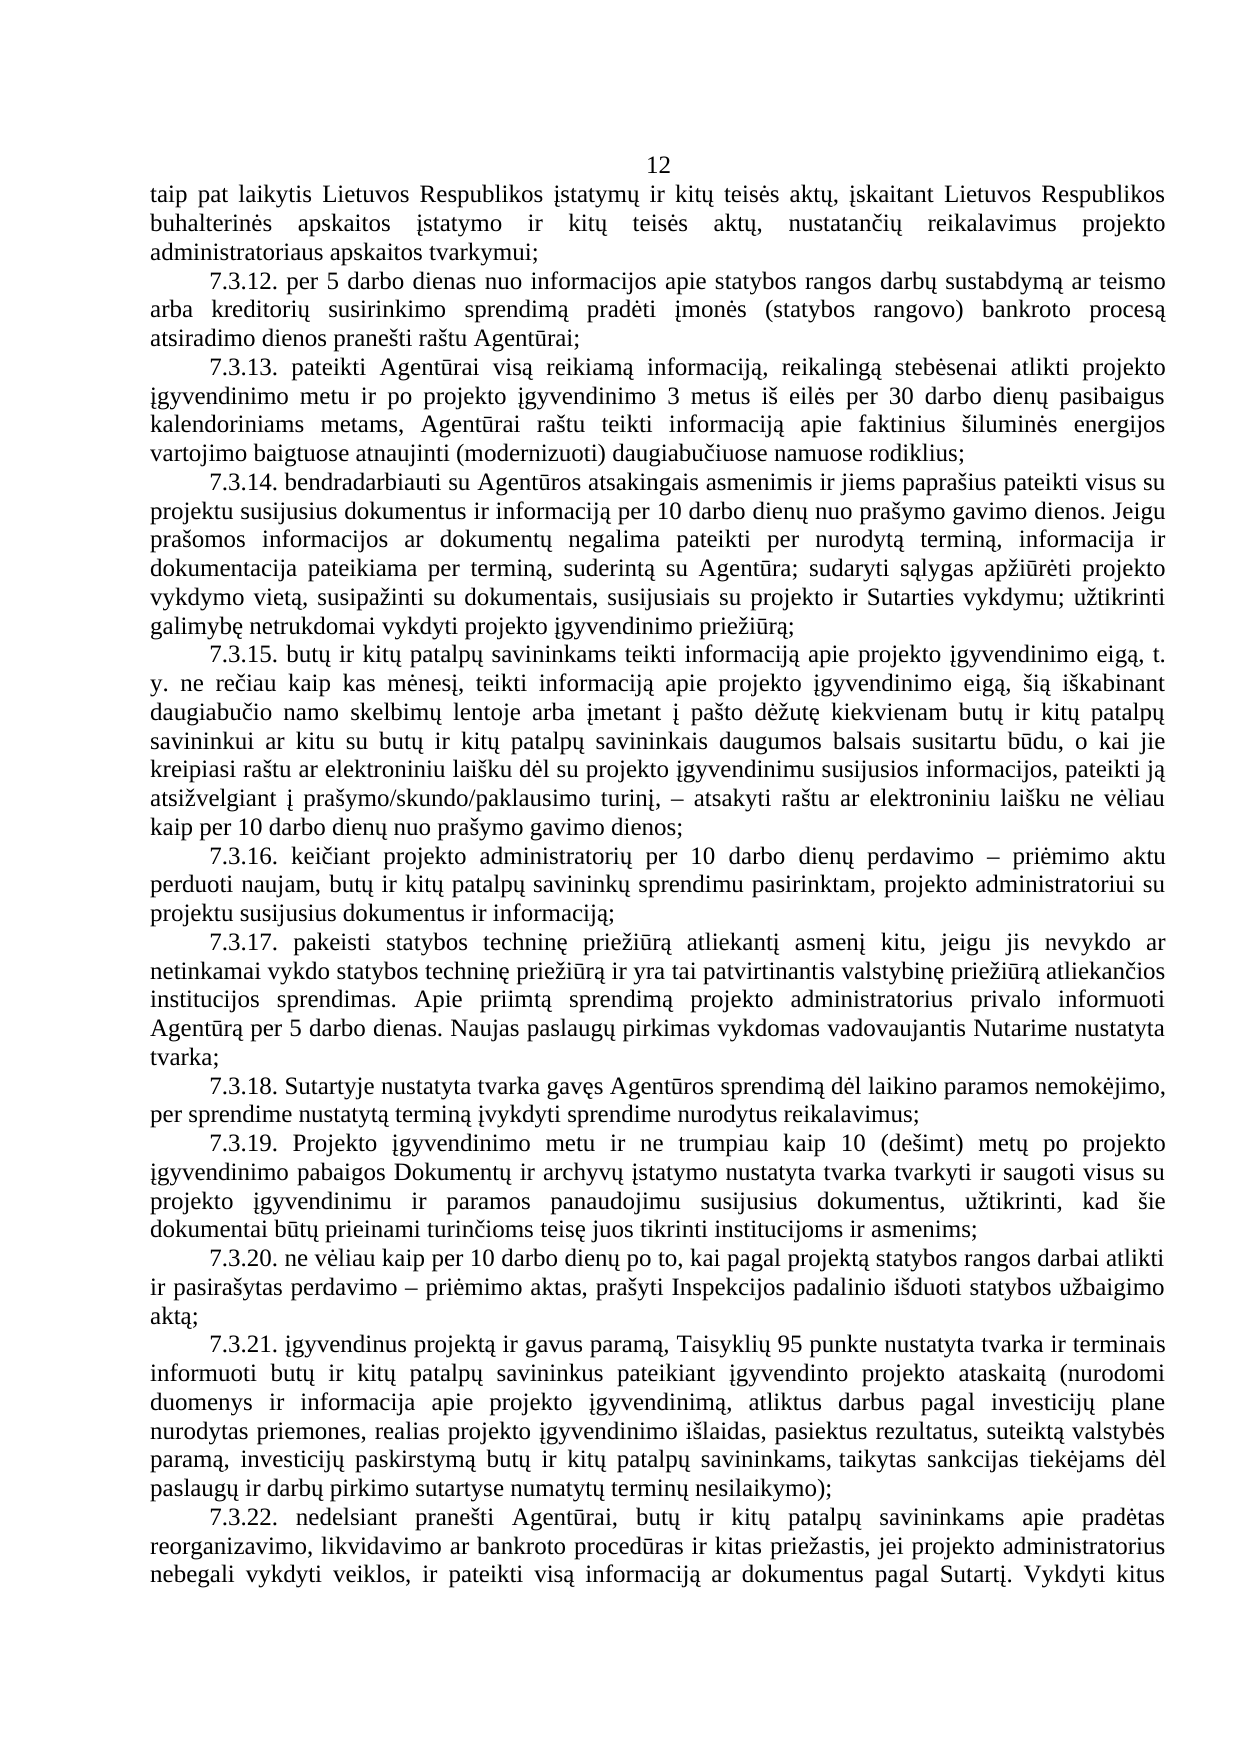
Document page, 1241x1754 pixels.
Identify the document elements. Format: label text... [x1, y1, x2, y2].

text 7.3.15. butų ir kitų patalpų savininkams teikti informaciją apie projekto įgyvendinimo eigą, t. y. ne rečiau kaip kas mėnesį, teikti informaciją apie projekto įgyvendinimo eigą, šią iškabinant daugiabučio namo skelbimų lentoje arba įmetant į pašto dėžutę kiekvienam butų ir kitų patalpų savininkui ar kitu su butų ir kitų patalpų savininkais daugumos balsais susitartu būdu, o kai jie kreipiasi raštu ar elektroniniu laišku dėl su projekto įgyvendinimu susijusios informacijos, pateikti ją atsižvelgiant į prašymo/skundo/paklausimo turinį, – atsakyti raštu ar elektroniniu laišku ne vėliau kaip per 10 darbo dienų nuo prašymo gavimo dienos; [150, 639, 1166, 841]
text 7.3.14. bendradarbiauti su Agentūros atsakingais asmenimis ir jiems paprašius pateikti visus su projektu susijusius dokumentus ir informaciją per 10 darbo dienų nuo prašymo gavimo dienos. Jeigu prašomos informacijos ar dokumentų negalima pateikti per nurodytą terminą, informacija ir dokumentacija pateikiama per terminą, suderintą su Agentūra; sudaryti sąlygas apžiūrėti projekto vykdymo vietą, susipažinti su dokumentais, susijusiais su projekto ir Sutarties vykdymu; užtikrinti galimybę netrukdomai vykdyti projekto įgyvendinimo priežiūrą; [150, 467, 1166, 639]
text 7.3.18. Sutartyje nustatyta tvarka gavęs Agentūros sprendimą dėl laikino paramos nemokėjimo, per sprendime nustatytą terminą įvykdyti sprendime nurodytus reikalavimus; [150, 1071, 1166, 1128]
text 7.3.19. Projekto įgyvendinimo metu ir ne trumpiau kaip 10 (dešimt) metų po projekto įgyvendinimo pabaigos Dokumentų ir archyvų įstatymo nustatyta tvarka tvarkyti ir saugoti visus su projekto įgyvendinimu ir paramos panaudojimu susijusius dokumentus, užtikrinti, kad šie dokumentai būtų prieinami turinčioms teisę juos tikrinti institucijoms ir asmenims; [150, 1128, 1166, 1243]
text taip pat laikytis Lietuvos Respublikos įstatymų ir kitų teisės aktų, įskaitant Lietuvos Respublikos buhalterinės apskaitos įstatymo ir kitų teisės aktų, nustatančių reikalavimus projekto administratoriaus apskaitos tvarkymui; [150, 179, 1166, 266]
text 7.3.16. keičiant projekto administratorių per 10 darbo dienų perdavimo – priėmimo aktu perduoti naujam, butų ir kitų patalpų savininkų sprendimu pasirinktam, projekto administratoriui su projektu susijusius dokumentus ir informaciją; [150, 841, 1166, 927]
text 7.3.21. įgyvendinus projektą ir gavus paramą, Taisyklių 95 punkte nustatyta tvarka ir terminais informuoti butų ir kitų patalpų savininkus pateikiant įgyvendinto projekto ataskaitą (nurodomi duomenys ir informacija apie projekto įgyvendinimą, atliktus darbus pagal investicijų plane nurodytas priemones, realias projekto įgyvendinimo išlaidas, pasiektus rezultatus, suteiktą valstybės paramą, investicijų paskirstymą butų ir kitų patalpų savininkams, taikytas sankcijas tiekėjams dėl paslaugų ir darbų pirkimo sutartyse numatytų terminų nesilaikymo); [150, 1329, 1166, 1502]
text 7.3.12. per 5 darbo dienas nuo informacijos apie statybos rangos darbų sustabdymą ar teismo arba kreditorių susirinkimo sprendimą pradėti įmonės (statybos rangovo) bankroto procesą atsiradimo dienos pranešti raštu Agentūrai; [150, 266, 1166, 352]
text 7.3.17. pakeisti statybos techninę priežiūrą atliekantį asmenį kitu, jeigu jis nevykdo ar netinkamai vykdo statybos techninę priežiūrą ir yra tai patvirtinantis valstybinę priežiūrą atliekančios institucijos sprendimas. Apie priimtą sprendimą projekto administratorius privalo informuoti Agentūrą per 5 darbo dienas. Naujas paslaugų pirkimas vykdomas vadovaujantis Nutarime nustatyta tvarka; [150, 927, 1166, 1071]
text 7.3.20. ne vėliau kaip per 10 darbo dienų po to, kai pagal projektą statybos rangos darbai atlikti ir pasirašytas perdavimo – priėmimo aktas, prašyti Inspekcijos padalinio išduoti statybos užbaigimo aktą; [150, 1243, 1166, 1329]
text 7.3.22. nedelsiant pranešti Agentūrai, butų ir kitų patalpų savininkams apie pradėtas reorganizavimo, likvidavimo ar bankroto procedūras ir kitas priežastis, jei projekto administratorius nebegali vykdyti veiklos, ir pateikti visą informaciją ar dokumentus pagal Sutartį. Vykdyti kitus [150, 1502, 1166, 1588]
text 7.3.13. pateikti Agentūrai visą reikiamą informaciją, reikalingą stebėsenai atlikti projekto įgyvendinimo metu ir po projekto įgyvendinimo 3 metus iš eilės per 30 darbo dienų pasibaigus kalendoriniams metams, Agentūrai raštu teikti informaciją apie faktinius šiluminės energijos vartojimo baigtuose atnaujinti (modernizuoti) daugiabučiuose namuose rodiklius; [150, 352, 1166, 467]
